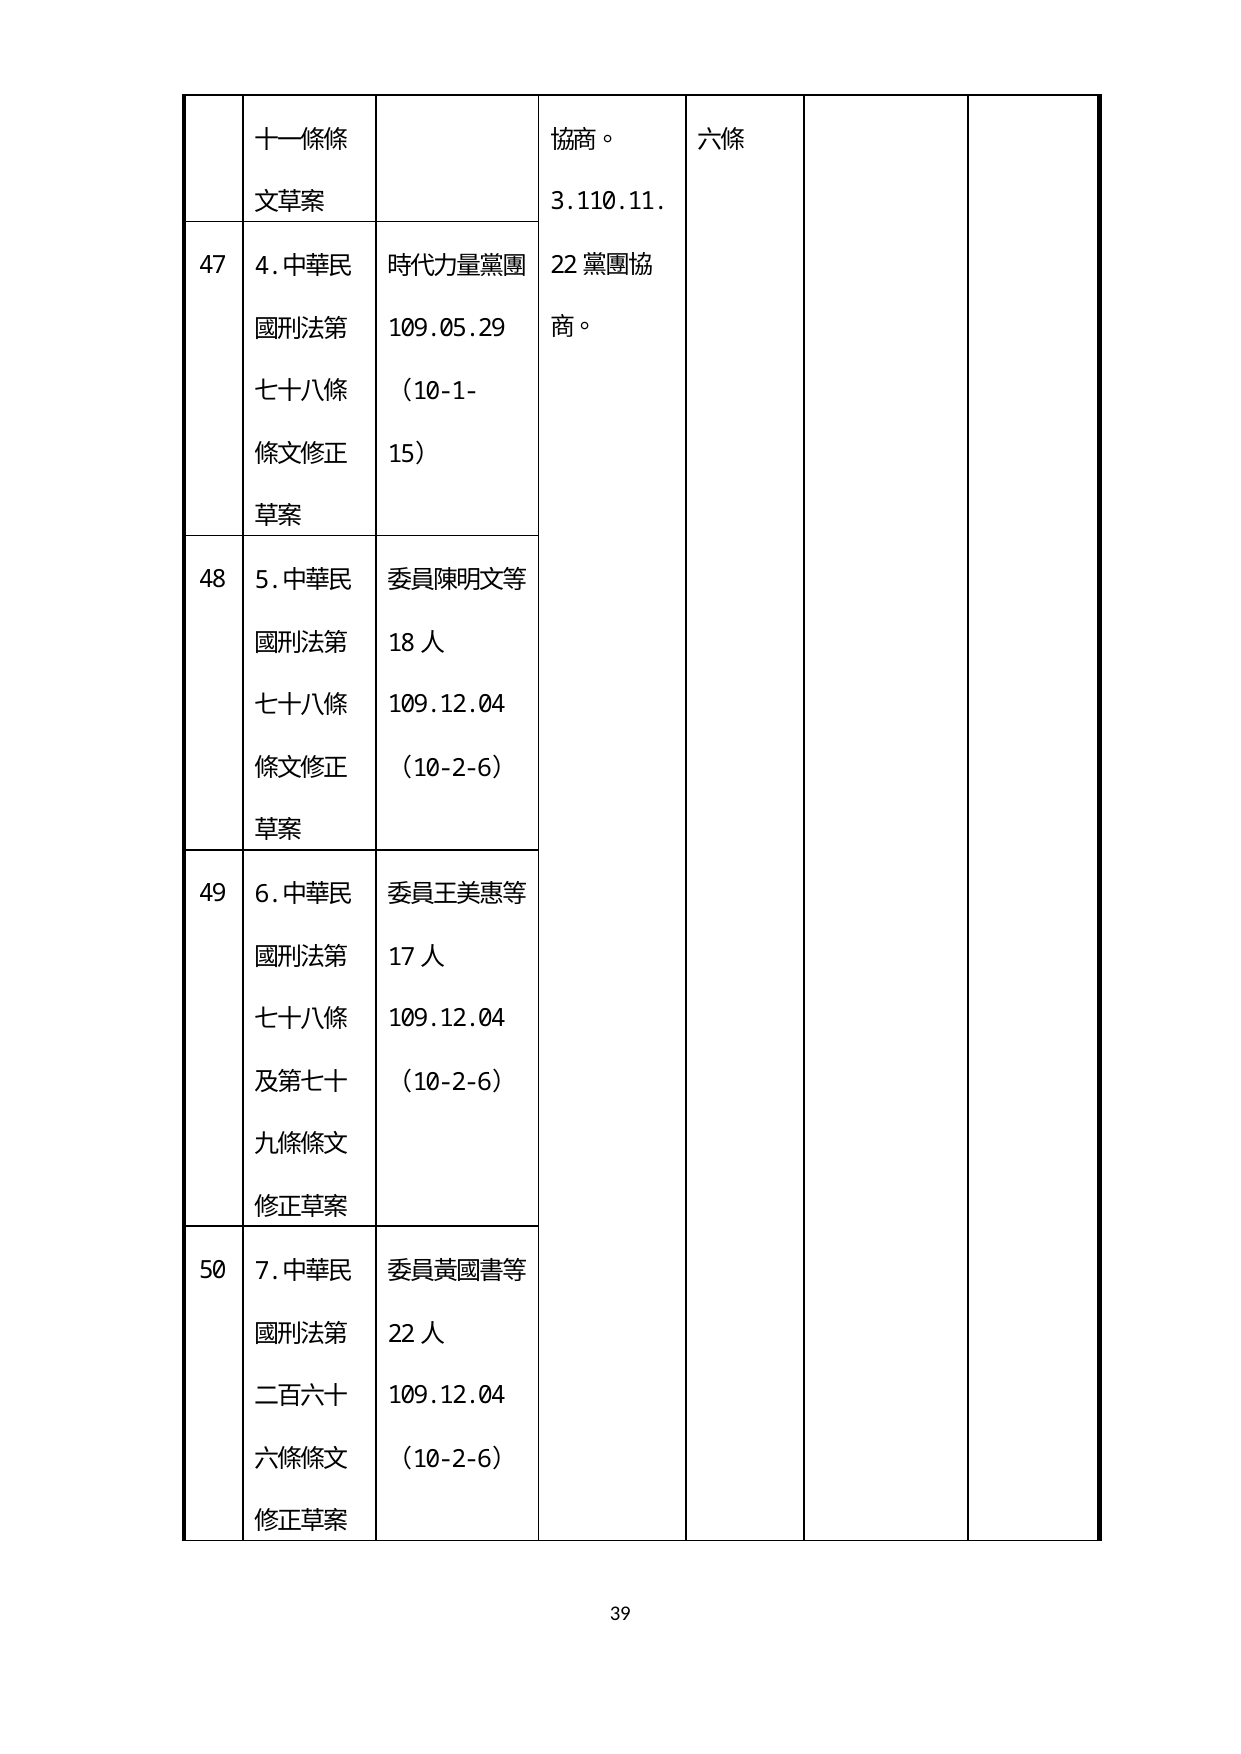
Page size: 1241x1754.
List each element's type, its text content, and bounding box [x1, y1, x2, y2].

table_cell 4.中華民國刑法第七十八條條文修正草案 [244, 222, 375, 535]
table_cell 5.中華民國刑法第七十八條條文修正草案 [244, 536, 375, 849]
table_cell 委員陳明文等18人 109.12.04 （10-2-6） [377, 536, 538, 849]
table_cell 6.中華民國刑法第七十八條及第七十九條條文修正草案 [244, 851, 375, 1225]
table_cell 委員王美惠等17人 109.12.04 （10-2-6） [377, 851, 538, 1225]
table_cell [969, 96, 1097, 1539]
table_cell 委員黃國書等22人 109.12.04 （10-2-6） [377, 1227, 538, 1539]
table_cell [186, 96, 242, 221]
table_cell 時代力量黨團 109.05.29 （10-1-15） [377, 222, 538, 535]
table_cell 六條 [687, 96, 803, 1539]
table_cell 50 [186, 1227, 242, 1539]
table_cell 49 [186, 851, 242, 1225]
table_cell 7.中華民國刑法第二百六十六條條文修正草案 [244, 1227, 375, 1539]
table_cell 48 [186, 536, 242, 849]
table_cell 協商。 3.110.11.22黨團協商。 [539, 96, 685, 1539]
table_cell [377, 96, 538, 221]
table_cell 47 [186, 222, 242, 535]
table_cell [805, 96, 967, 1539]
table_cell 十一條條文草案 [244, 96, 375, 221]
